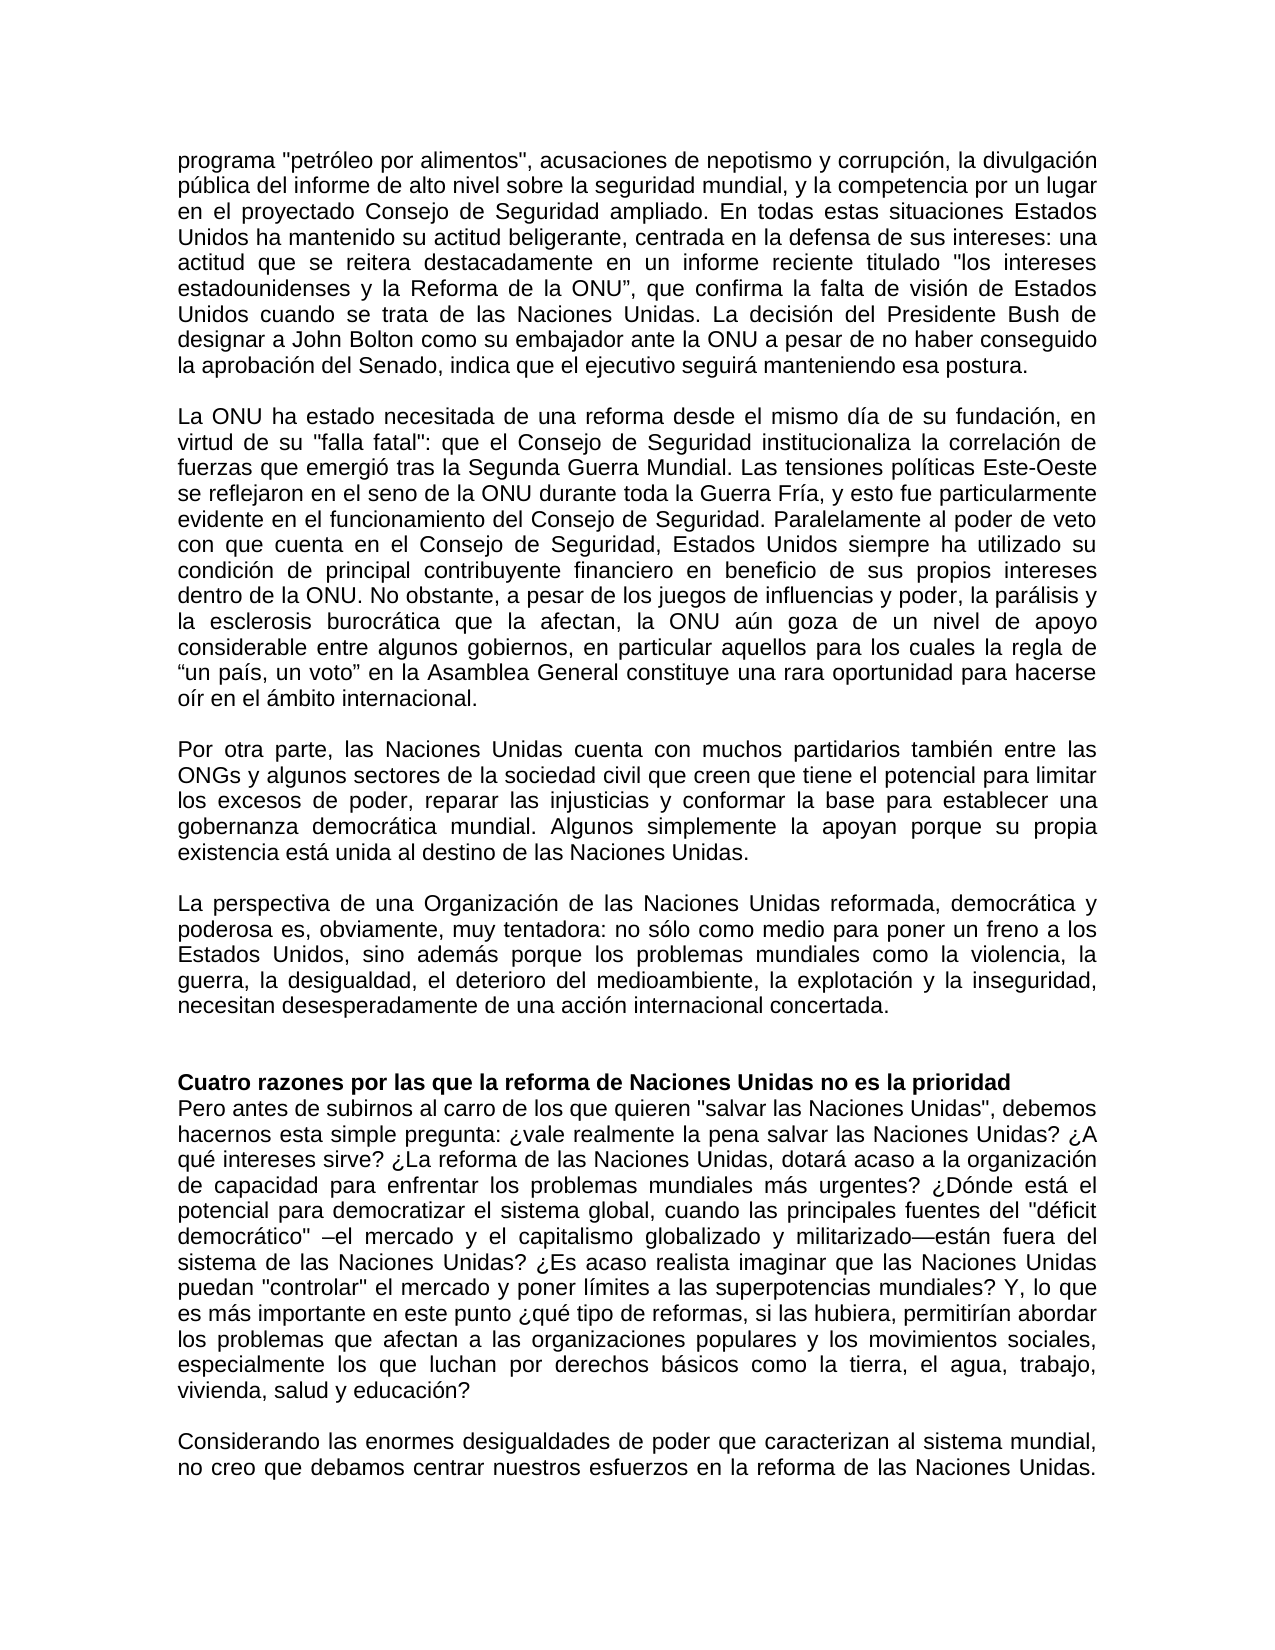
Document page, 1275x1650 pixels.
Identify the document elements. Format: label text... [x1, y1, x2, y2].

text Cuatro razones por las que la reforma de Naciones Unidas no es la prioridad [177, 1070, 1098, 1096]
text programa "petróleo por alimentos", acusaciones de nepotismo y corrupción, la divulgación pública del informe de alto nivel sobre la seguridad mundial, y la competencia por un lugar en el proyectado Consejo de Seguridad ampliado. En todas estas situaciones Estados Unidos ha mantenido su actitud beligerante, centrada en la defensa de sus intereses: una actitud que se reitera destacadamente en un informe reciente titulado "los intereses estadounidenses y la Reforma de la ONU”, que confirma la falta de visión de Estados Unidos cuando se trata de las Naciones Unidas. La decisión del Presidente Bush de designar a John Bolton como su embajador ante la ONU a pesar de no haber conseguido la aprobación del Senado, indica que el ejecutivo seguirá manteniendo esa postura. [177, 148, 1098, 378]
text Considerando las enormes desigualdades de poder que caracterizan al sistema mundial, no creo que debamos centrar nuestros esfuerzos en la reforma de las Naciones Unidas. [177, 1429, 1098, 1480]
text La ONU ha estado necesitada de una reforma desde el mismo día de su fundación, en virtud de su "falla fatal": que el Consejo de Seguridad institucionaliza la correlación de fuerzas que emergió tras la Segunda Guerra Mundial. Las tensiones políticas Este-Oeste se reflejaron en el seno de la ONU durante toda la Guerra Fría, y esto fue particularmente evidente en el funcionamiento del Consejo de Seguridad. Paralelamente al poder de veto con que cuenta en el Consejo de Seguridad, Estados Unidos siempre ha utilizado su condición de principal contribuyente financiero en beneficio de sus propios intereses dentro de la ONU. No obstante, a pesar de los juegos de influencias y poder, la parálisis y la esclerosis burocrática que la afectan, la ONU aún goza de un nivel de apoyo considerable entre algunos gobiernos, en particular aquellos para los cuales la regla de “un país, un voto” en la Asamblea General constituye una rara oportunidad para hacerse oír en el ámbito internacional. [177, 404, 1098, 711]
text Pero antes de subirnos al carro de los que quieren "salvar las Naciones Unidas", debemos hacernos esta simple pregunta: ¿vale realmente la pena salvar las Naciones Unidas? ¿A qué intereses sirve? ¿La reforma de las Naciones Unidas, dotará acaso a la organización de capacidad para enfrentar los problemas mundiales más urgentes? ¿Dónde está el potencial para democratizar el sistema global, cuando las principales fuentes del "déficit democrático" –el mercado y el capitalismo globalizado y militarizado—están fuera del sistema de las Naciones Unidas? ¿Es acaso realista imaginar que las Naciones Unidas puedan "controlar" el mercado y poner límites a las superpotencias mundiales? Y, lo que es más importante en este punto ¿qué tipo de reformas, si las hubiera, permitirían abordar los problemas que afectan a las organizaciones populares y los movimientos sociales, especialmente los que luchan por derechos básicos como la tierra, el agua, trabajo, vivienda, salud y educación? [177, 1096, 1098, 1403]
text Por otra parte, las Naciones Unidas cuenta con muchos partidarios también entre las ONGs y algunos sectores de la sociedad civil que creen que tiene el potencial para limitar los excesos de poder, reparar las injusticias y conformar la base para establecer una gobernanza democrática mundial. Algunos simplemente la apoyan porque su propia existencia está unida al destino de las Naciones Unidas. [177, 737, 1098, 865]
text La perspectiva de una Organización de las Naciones Unidas reformada, democrática y poderosa es, obviamente, muy tentadora: no sólo como medio para poner un freno a los Estados Unidos, sino además porque los problemas mundiales como la violencia, la guerra, la desigualdad, el deterioro del medioambiente, la explotación y la inseguridad, necesitan desesperadamente de una acción internacional concertada. [177, 891, 1098, 1019]
